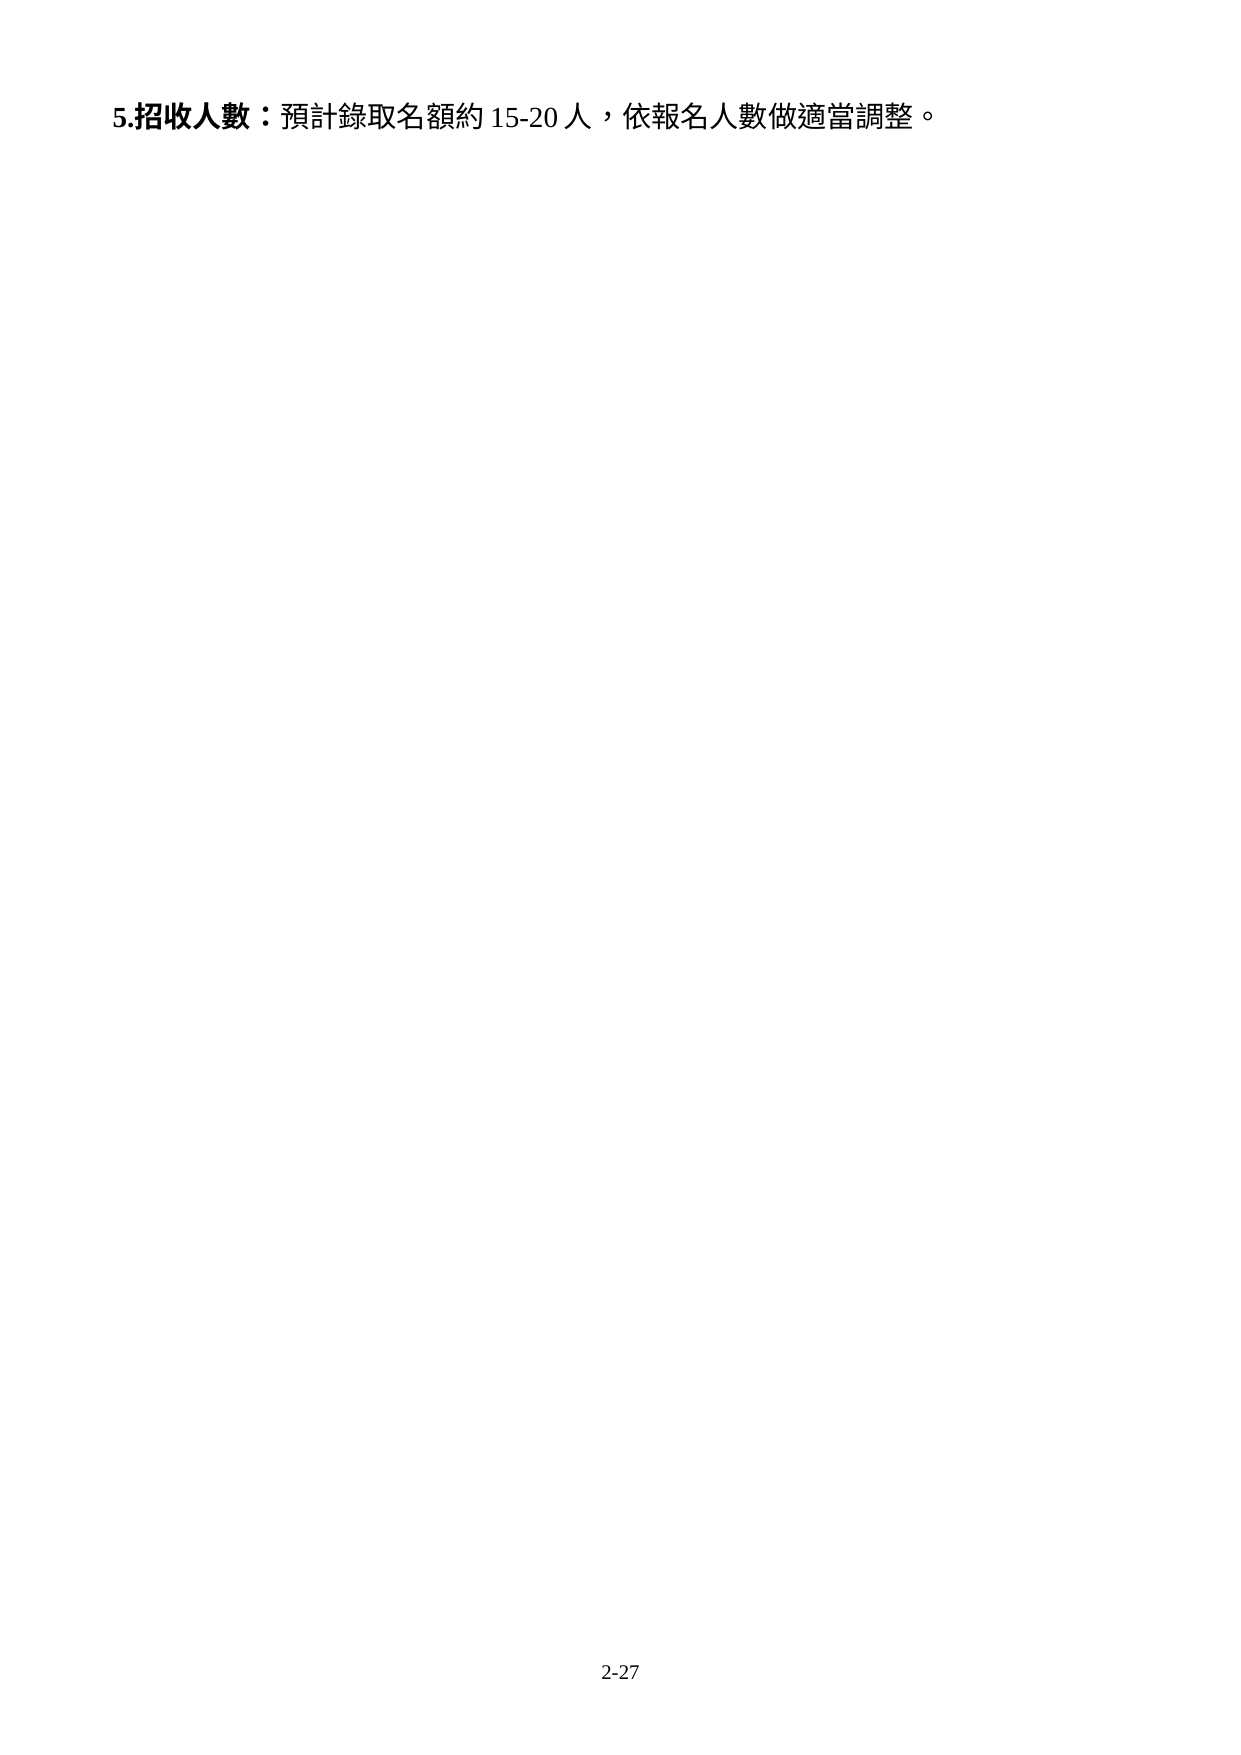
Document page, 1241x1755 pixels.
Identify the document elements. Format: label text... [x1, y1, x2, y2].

text 5.招收人數：預計錄取名額約15-20人，依報名人數做適當調整。 [112, 94, 1061, 136]
